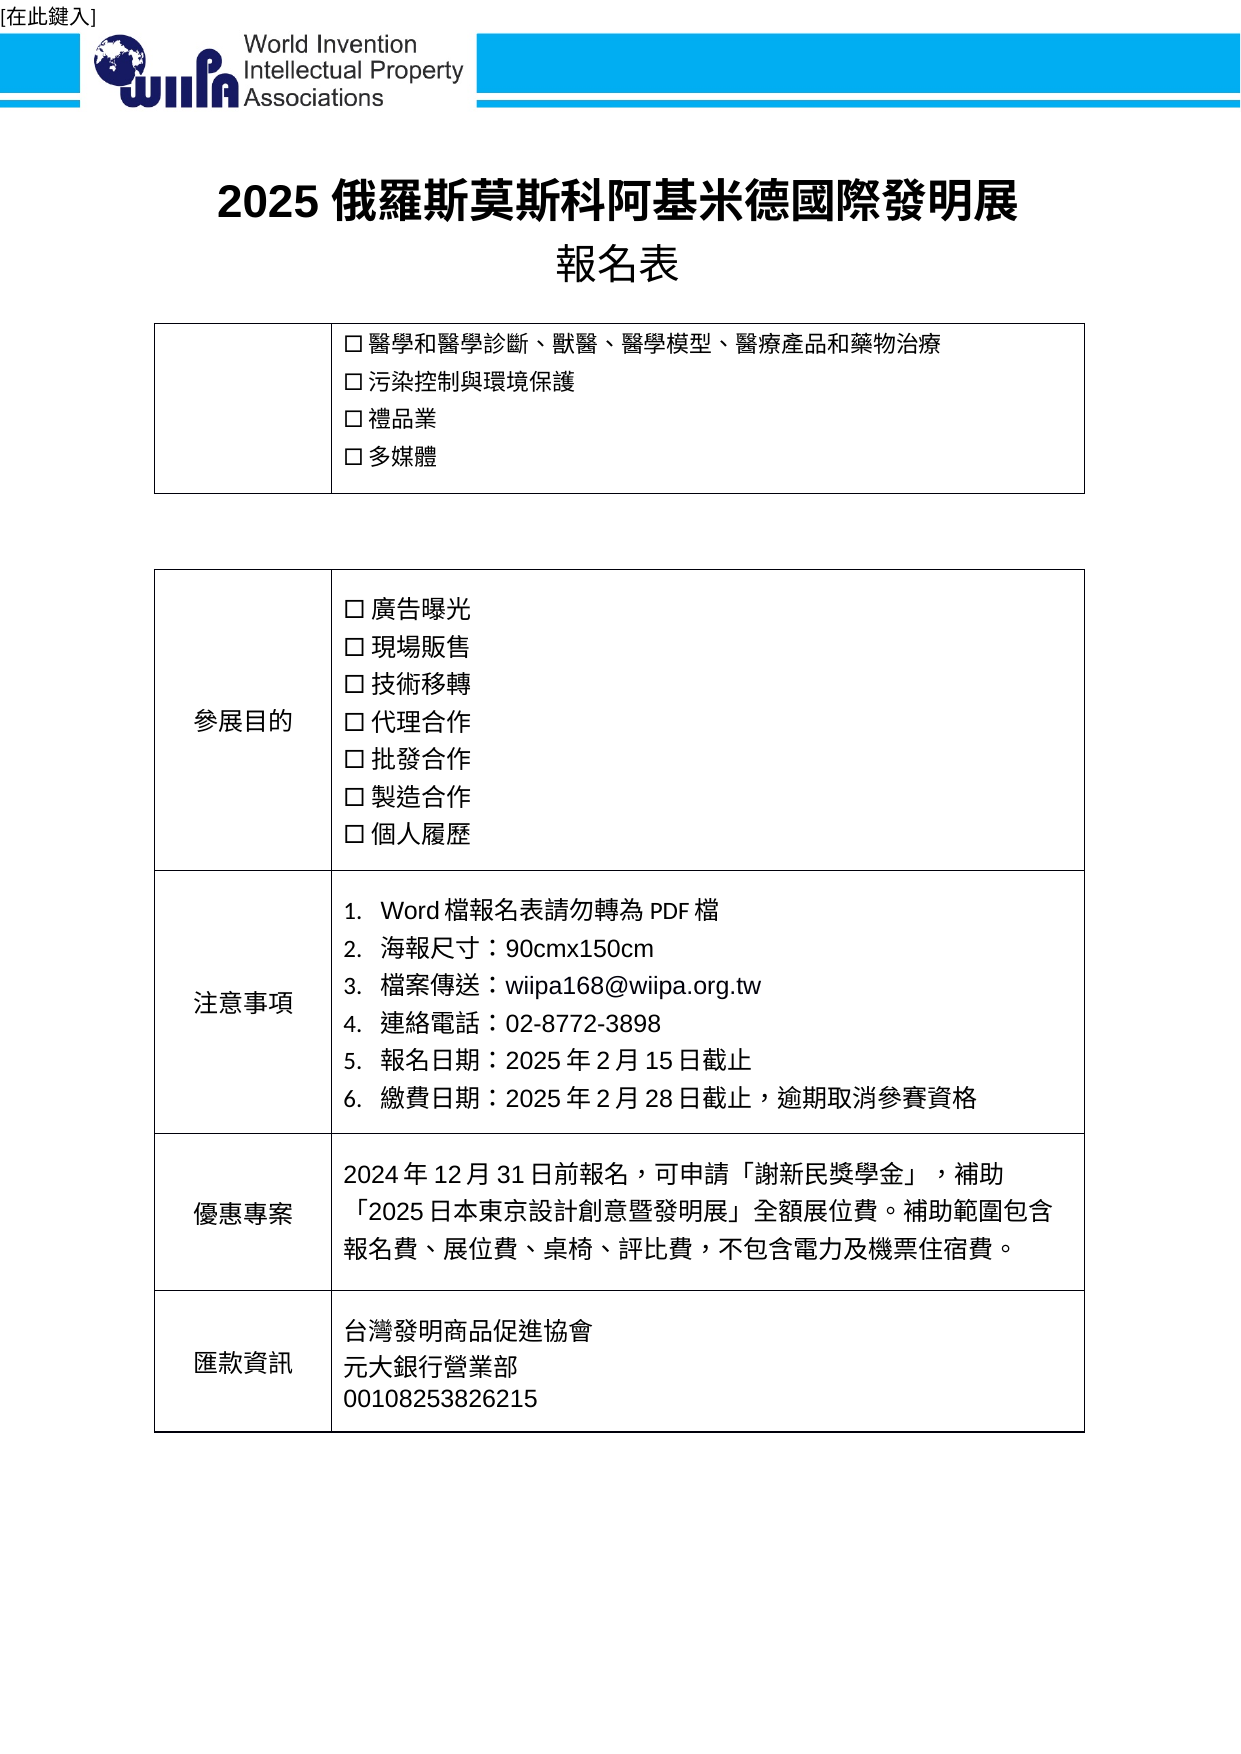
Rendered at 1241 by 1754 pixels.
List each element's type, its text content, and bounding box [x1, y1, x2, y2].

table_cell 台灣發明商品促進協會 元大銀行營業部 00108253826215 [332, 1291, 1084, 1431]
picture [0, 30, 1241, 112]
table_header  廣告曝光  現場販售  技術移轉  代理合作  批發合作  製造合作  個人履歷 [332, 570, 1084, 870]
table_header 參展目的 [155, 570, 331, 870]
table_header [155, 324, 331, 493]
table_cell 2024年12月31日前報名，可申請「謝新民獎學金」，補助「2025日本東京設計創意暨發明展」全額展位費。補助範圍包含報名費、展位費、桌椅、評比費，不包含電力及機票住宿費。 [332, 1134, 1084, 1290]
table_cell 優惠專案 [155, 1134, 331, 1290]
table_cell 注意事項 [155, 871, 331, 1133]
table_cell 匯款資訊 [155, 1291, 331, 1431]
table_cell Word檔報名表請勿轉為PDF檔 海報尺寸：90cmx150cm 檔案傳送：wiipa168@wiipa.org.tw 連絡電話：02-8772-3898 報名日期：2025年2月15日截止 繳費日期：2025年2月28日截止，逾期取消參賽資格 [332, 871, 1084, 1133]
table_header  醫學和醫學診斷、獸醫、醫學模型、醫療產品和藥物治療  污染控制與環境保護  禮品業  多媒體 [332, 324, 1084, 493]
